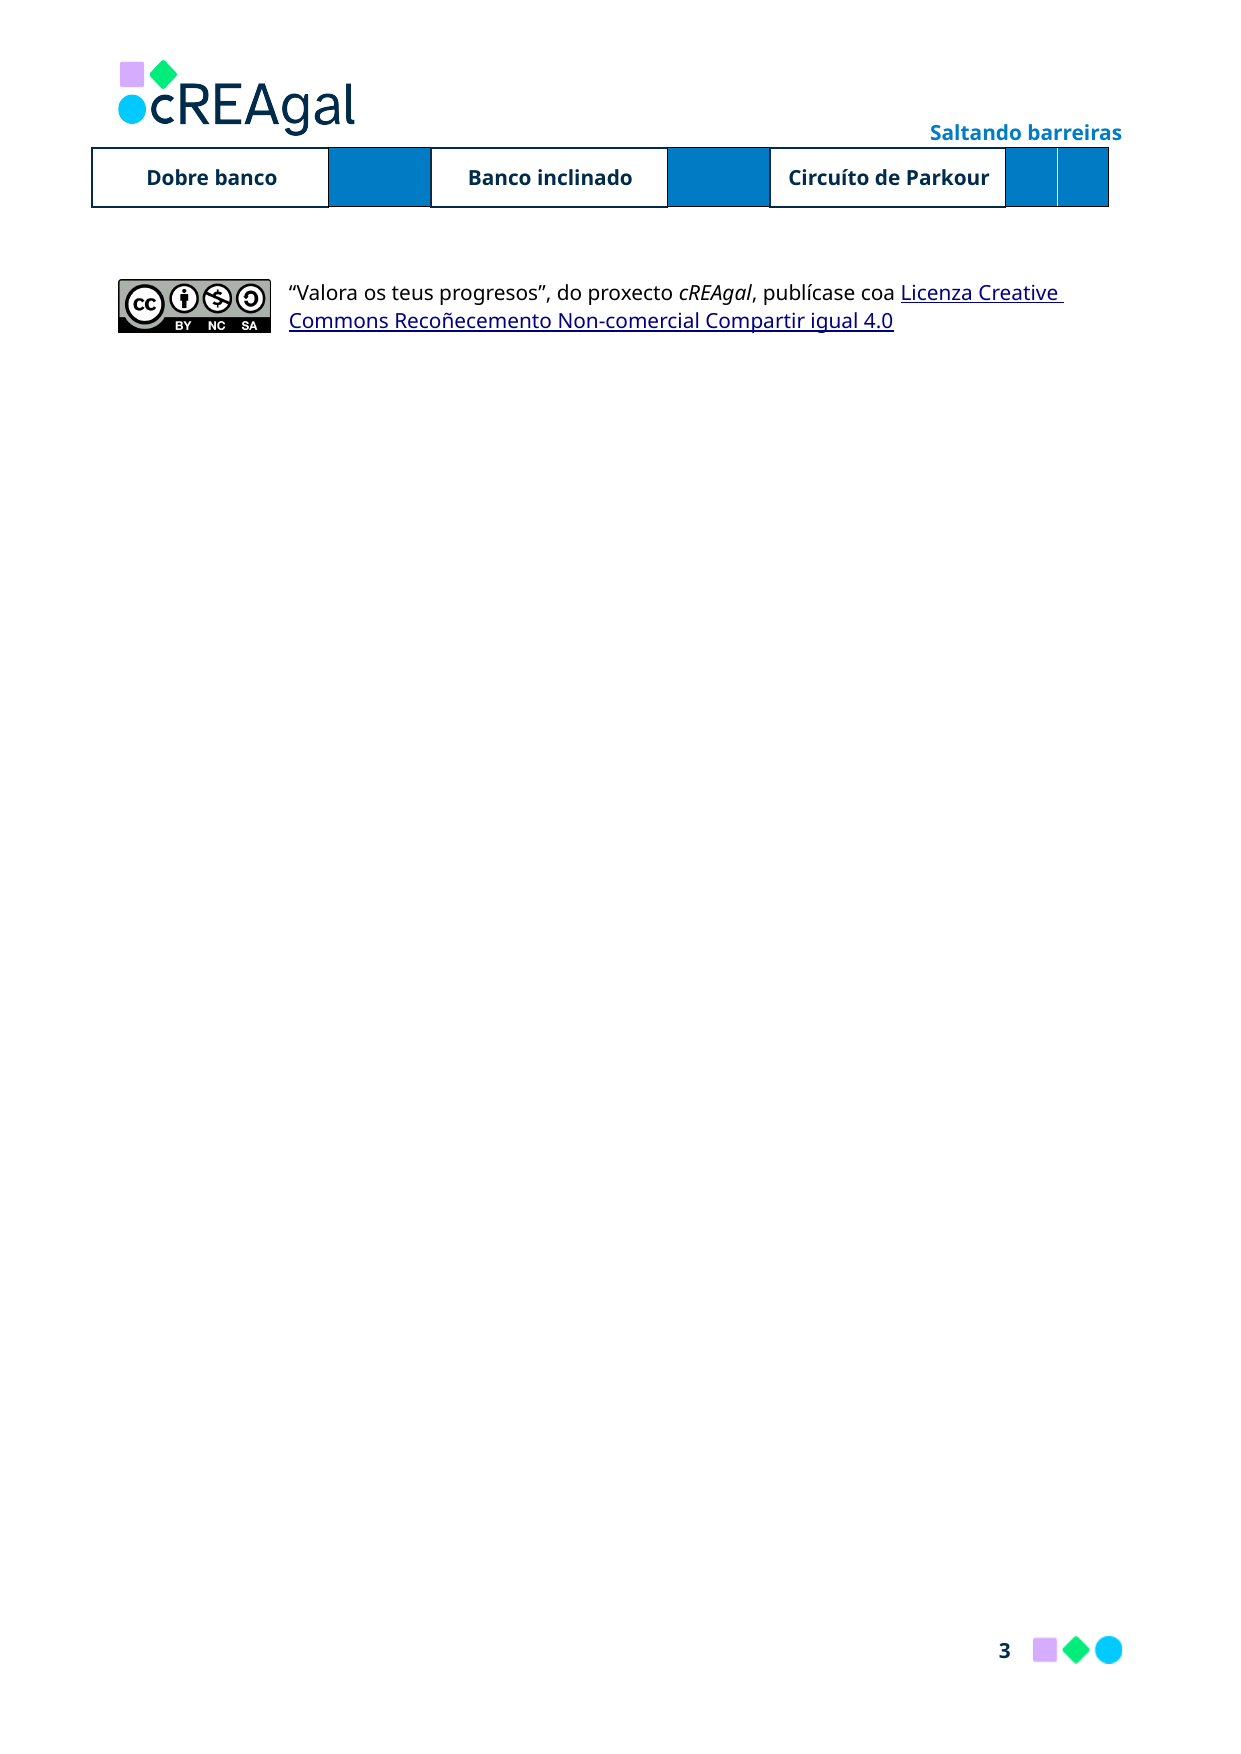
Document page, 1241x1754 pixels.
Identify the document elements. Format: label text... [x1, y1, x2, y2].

table_cell [1058, 148, 1108, 206]
picture [118, 60, 355, 136]
table_cell [329, 148, 380, 206]
picture [118, 279, 271, 333]
table_cell [719, 148, 769, 206]
picture [1112, 1653, 1123, 1664]
table_cell Dobre banco [93, 149, 328, 206]
table_cell [1006, 148, 1057, 206]
table_cell [380, 148, 430, 206]
picture [1033, 1636, 1106, 1664]
table_cell Banco inclinado [432, 149, 667, 206]
picture [1113, 1636, 1123, 1647]
text “Valora os teus progresos”, do proxecto cREAgal, publícase coa Licenza Creative Commons Recoñecemento Non-comercial Compartir igual 4.0 [118, 278, 1122, 335]
table_cell [668, 148, 719, 206]
table_cell Circuíto de Parkour [771, 149, 1005, 206]
